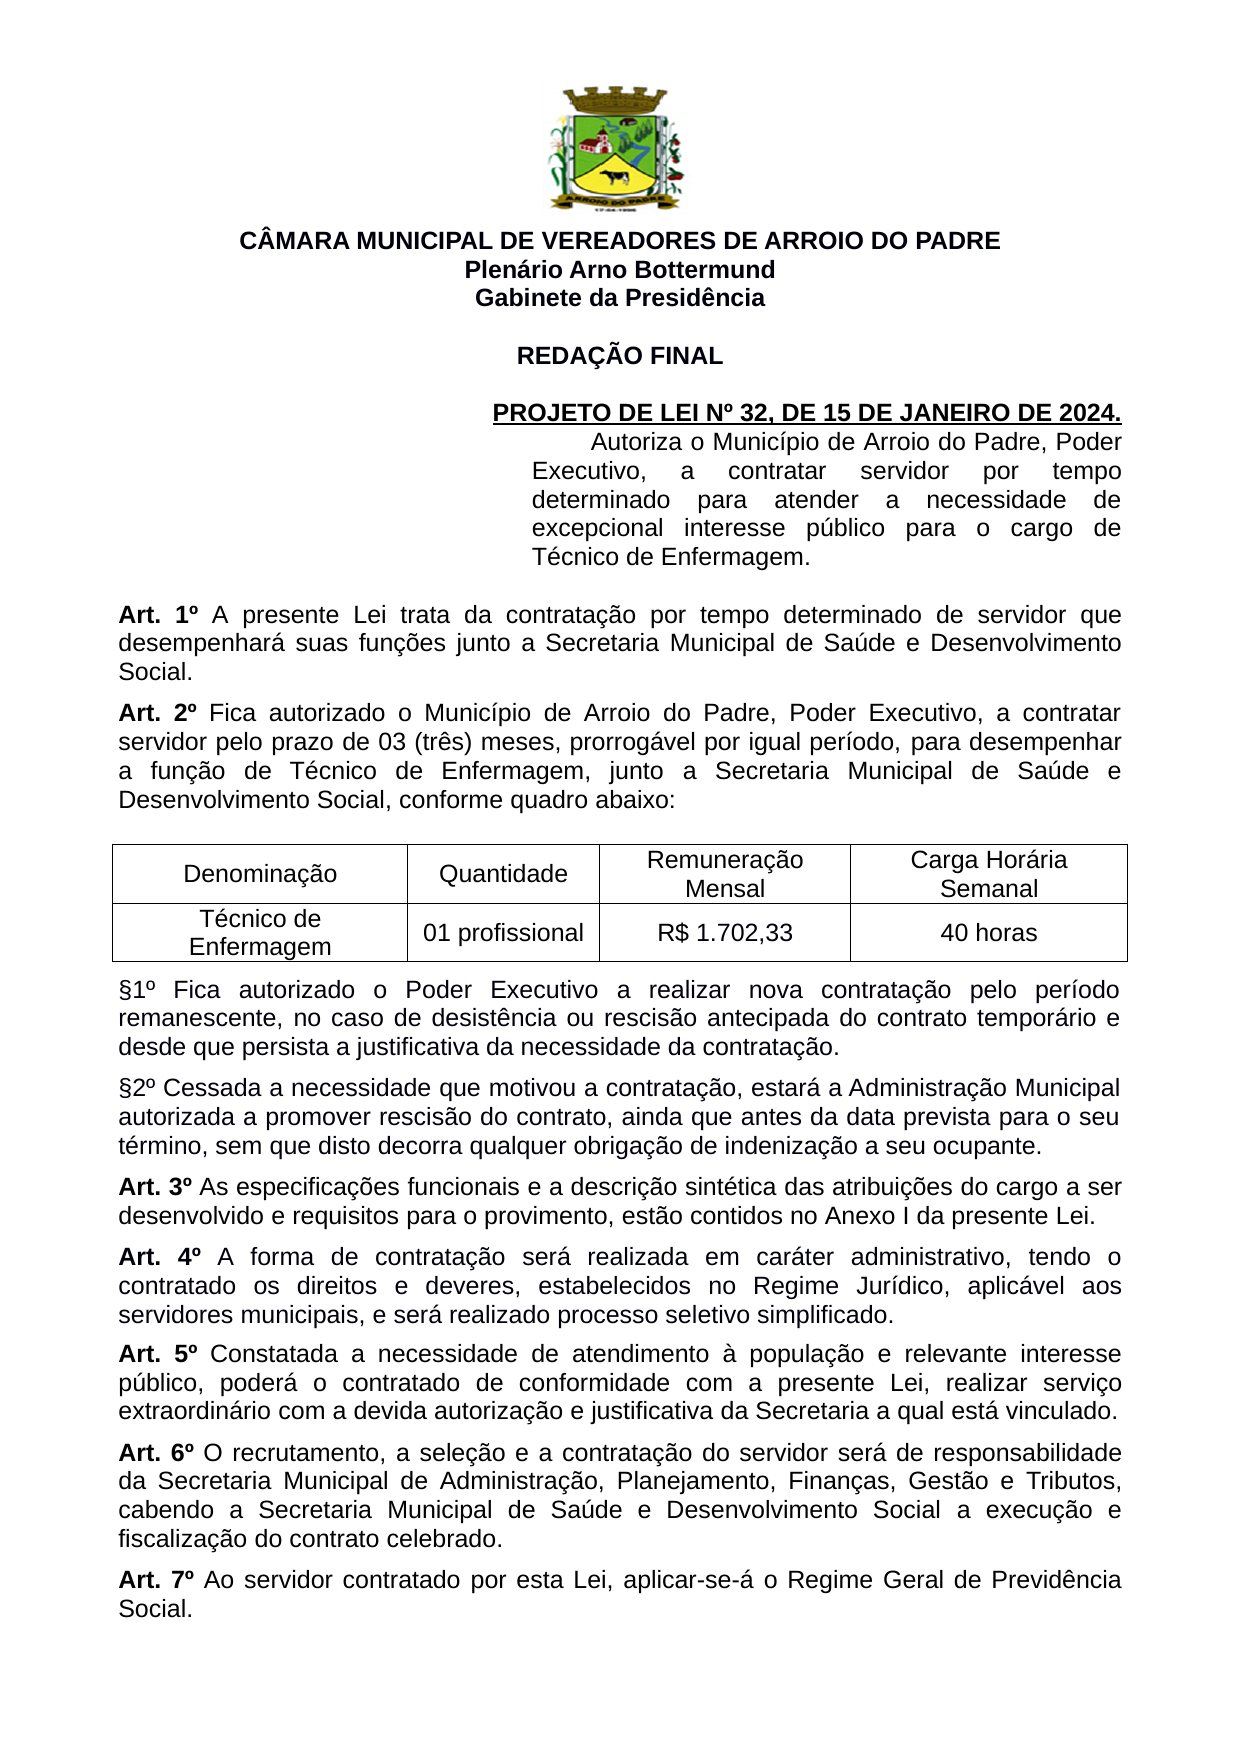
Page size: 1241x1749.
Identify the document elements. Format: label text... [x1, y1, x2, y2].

table_header Quantidade [408, 845, 599, 902]
table_header Carga Horária Semanal [851, 845, 1127, 902]
text Art. 6º O recrutamento, a seleção e a contratação do servidor será de responsabilidade da Secretaria Municipal de Administração, Planejamento, Finanças, Gestão e Tributos, cabendo a Secretaria Municipal de Saúde e Desenvolvimento Social a execução e fiscalização do contrato celebrado. [118, 1437, 1122, 1552]
text Art. 1º A presente Lei trata da contratação por tempo determinado de servidor que desempenhará suas funções junto a Secretaria Municipal de Saúde e Desenvolvimento Social. [118, 600, 1122, 686]
text Art. 4º A forma de contratação será realizada em caráter administrativo, tendo o contratado os direitos e deveres, estabelecidos no Regime Jurídico, aplicável aos servidores municipais, e será realizado processo seletivo simplificado. [118, 1242, 1122, 1328]
text Art. 7º Ao servidor contratado por esta Lei, aplicar-se-á o Regime Geral de Previdência Social. [118, 1565, 1122, 1622]
table_cell 01 profissional [408, 904, 599, 961]
table_cell Técnico de Enfermagem [113, 904, 407, 961]
text Câmara Municipal de Vereadores de Arroio do Padre [118, 226, 1122, 255]
picture [541, 75, 693, 215]
table_header Denominação [113, 845, 407, 902]
text Art. 5º Constatada a necessidade de atendimento à população e relevante interesse público, poderá o contratado de conformidade com a presente Lei, realizar serviço extraordinário com a devida autorização e justificativa da Secretaria a qual está vinculado. [118, 1339, 1122, 1425]
table_cell 40 horas [851, 904, 1127, 961]
text REDAÇÃO FINAL [118, 341, 1122, 370]
text Autoriza o Município de Arroio do Padre, Poder Executivo, a contratar servidor por tempo determinado para atender a necessidade de excepcional interesse público para o cargo de Técnico de Enfermagem. [532, 427, 1122, 571]
text §2º Cessada a necessidade que motivou a contratação, estará a Administração Municipal autorizada a promover rescisão do contrato, ainda que antes da data prevista para o seu término, sem que disto decorra qualquer obrigação de indenização a seu ocupante. [118, 1073, 1122, 1159]
text Art. 2º Fica autorizado o Município de Arroio do Padre, Poder Executivo, a contratar servidor pelo prazo de 03 (três) meses, prorrogável por igual período, para desempenhar a função de Técnico de Enfermagem, junto a Secretaria Municipal de Saúde e Desenvolvimento Social, conforme quadro abaixo: [118, 698, 1122, 813]
text Plenário Arno Bottermund [118, 255, 1122, 283]
text Gabinete da Presidência [118, 283, 1122, 312]
table_cell R$ 1.702,33 [600, 904, 850, 961]
text PROJETO DE LEI Nº 32, DE 15 DE JANEIRO DE 2024. [118, 398, 1122, 427]
text §1º Fica autorizado o Poder Executivo a realizar nova contratação pelo período remanescente, no caso de desistência ou rescisão antecipada do contrato temporário e desde que persista a justificativa da necessidade da contratação. [118, 974, 1122, 1061]
text Art. 3º As especificações funcionais e a descrição sintética das atribuições do cargo a ser desenvolvido e requisitos para o provimento, estão contidos no Anexo I da presente Lei. [118, 1172, 1122, 1229]
table_header Remuneração Mensal [600, 845, 850, 902]
